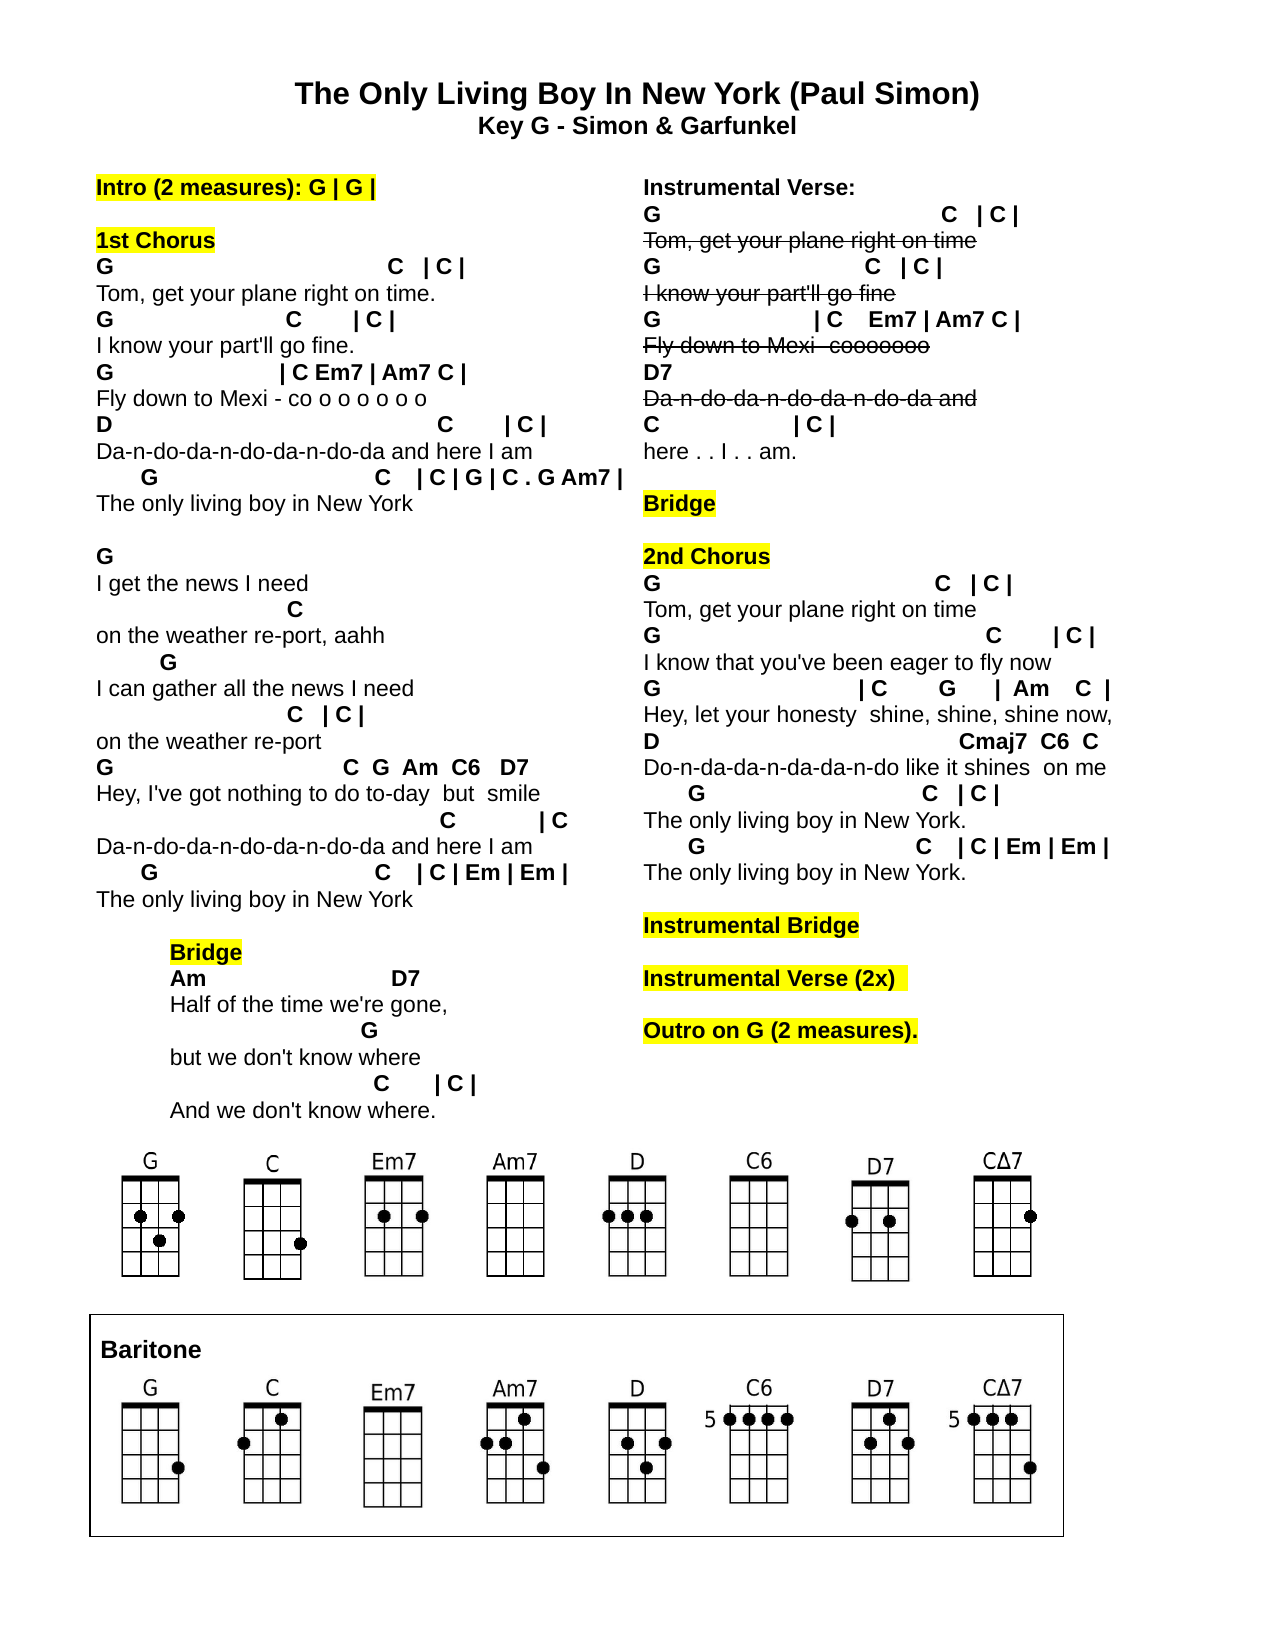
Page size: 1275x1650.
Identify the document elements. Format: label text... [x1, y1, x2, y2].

text Key G - Simon & Garfunkel [90, 111, 1185, 140]
table_cell [1064, 1370, 1185, 1536]
table_cell [333, 1143, 455, 1314]
table_cell [942, 1315, 1063, 1369]
table_cell [333, 1315, 455, 1369]
table_cell [942, 1370, 1063, 1536]
table_cell [91, 1370, 212, 1536]
table_cell [212, 1315, 333, 1369]
table_cell [212, 1370, 333, 1536]
table_cell [820, 1370, 942, 1536]
table_cell Baritone [91, 1315, 212, 1369]
table_cell [1064, 1314, 1185, 1369]
table_cell [820, 1315, 942, 1369]
picture [337, 1379, 450, 1530]
table_cell [455, 1315, 577, 1369]
table_cell [90, 1143, 212, 1314]
picture [946, 1375, 1059, 1526]
picture [581, 1375, 694, 1526]
picture [459, 1148, 572, 1299]
picture [216, 1151, 329, 1302]
table_cell [698, 1370, 820, 1536]
table_cell [333, 1370, 455, 1536]
picture [824, 1375, 937, 1526]
table_cell [698, 1143, 820, 1314]
table_cell [820, 1143, 942, 1314]
picture [581, 1148, 694, 1299]
picture [824, 1153, 937, 1304]
table_cell [455, 1370, 577, 1536]
table_header Instrumental Verse: G C | C | Tom, get your plane right on time G C | C | I know your part'll go fine G | C Em7 | Am7 C | Fly down to Mexi- cooooooo D7 Da-n-do-da-n-do-da-n-do-da and C | C | here . . I . . am. Bridge 2nd Chorus G C | C | Tom, get your plane right on time G C | C | I know that you've been eager to fly now G | C G | Am C | Hey, let your honesty shine, shine, shine now, D Cmaj7 C6 C Do-n-da-da-n-da-da-n-do like it shines on me G C | C | The only living boy in New York. G C | C | Em | Em | The only living boy in New York. Instrumental Bridge Instrumental Verse (2x) Outro on G (2 measures). [638, 169, 1185, 1143]
picture [702, 1148, 816, 1299]
table_cell [698, 1315, 820, 1369]
picture [216, 1375, 329, 1526]
picture [702, 1375, 816, 1526]
picture [337, 1148, 451, 1299]
table_cell [577, 1370, 698, 1536]
table_cell [942, 1143, 1063, 1314]
table_cell [455, 1143, 577, 1314]
table_cell [1063, 1143, 1185, 1314]
table_cell [212, 1143, 333, 1314]
picture [459, 1375, 572, 1526]
text The Only Living Boy In New York (Paul Simon) [90, 75, 1185, 111]
picture [94, 1375, 207, 1526]
table_cell [577, 1143, 698, 1314]
picture [94, 1148, 207, 1299]
table_header Intro (2 measures): G | G | 1st Chorus G C | C | Tom, get your plane right on time. G C | C | I know your part'll go fine. G | C Em7 | Am7 C | Fly down to Mexi - co o o o o o o D C | C | Da-n-do-da-n-do-da-n-do-da and here I am G C | C | G | C . G Am7 | The only living boy in New York G I get the news I need C on the weather re-port, aahh G I can gather all the news I need C | C | on the weather re-port G C G Am C6 D7 Hey, I've got nothing to do to-day but smile C | C Da-n-do-da-n-do-da-n-do-da and here I am G C | C | Em | Em | The only living boy in New York Bridge Am D7 Half of the time we're gone, G but we don't know where C | C | And we don't know where. [90, 169, 637, 1143]
picture [946, 1148, 1059, 1299]
table_cell [577, 1315, 698, 1369]
